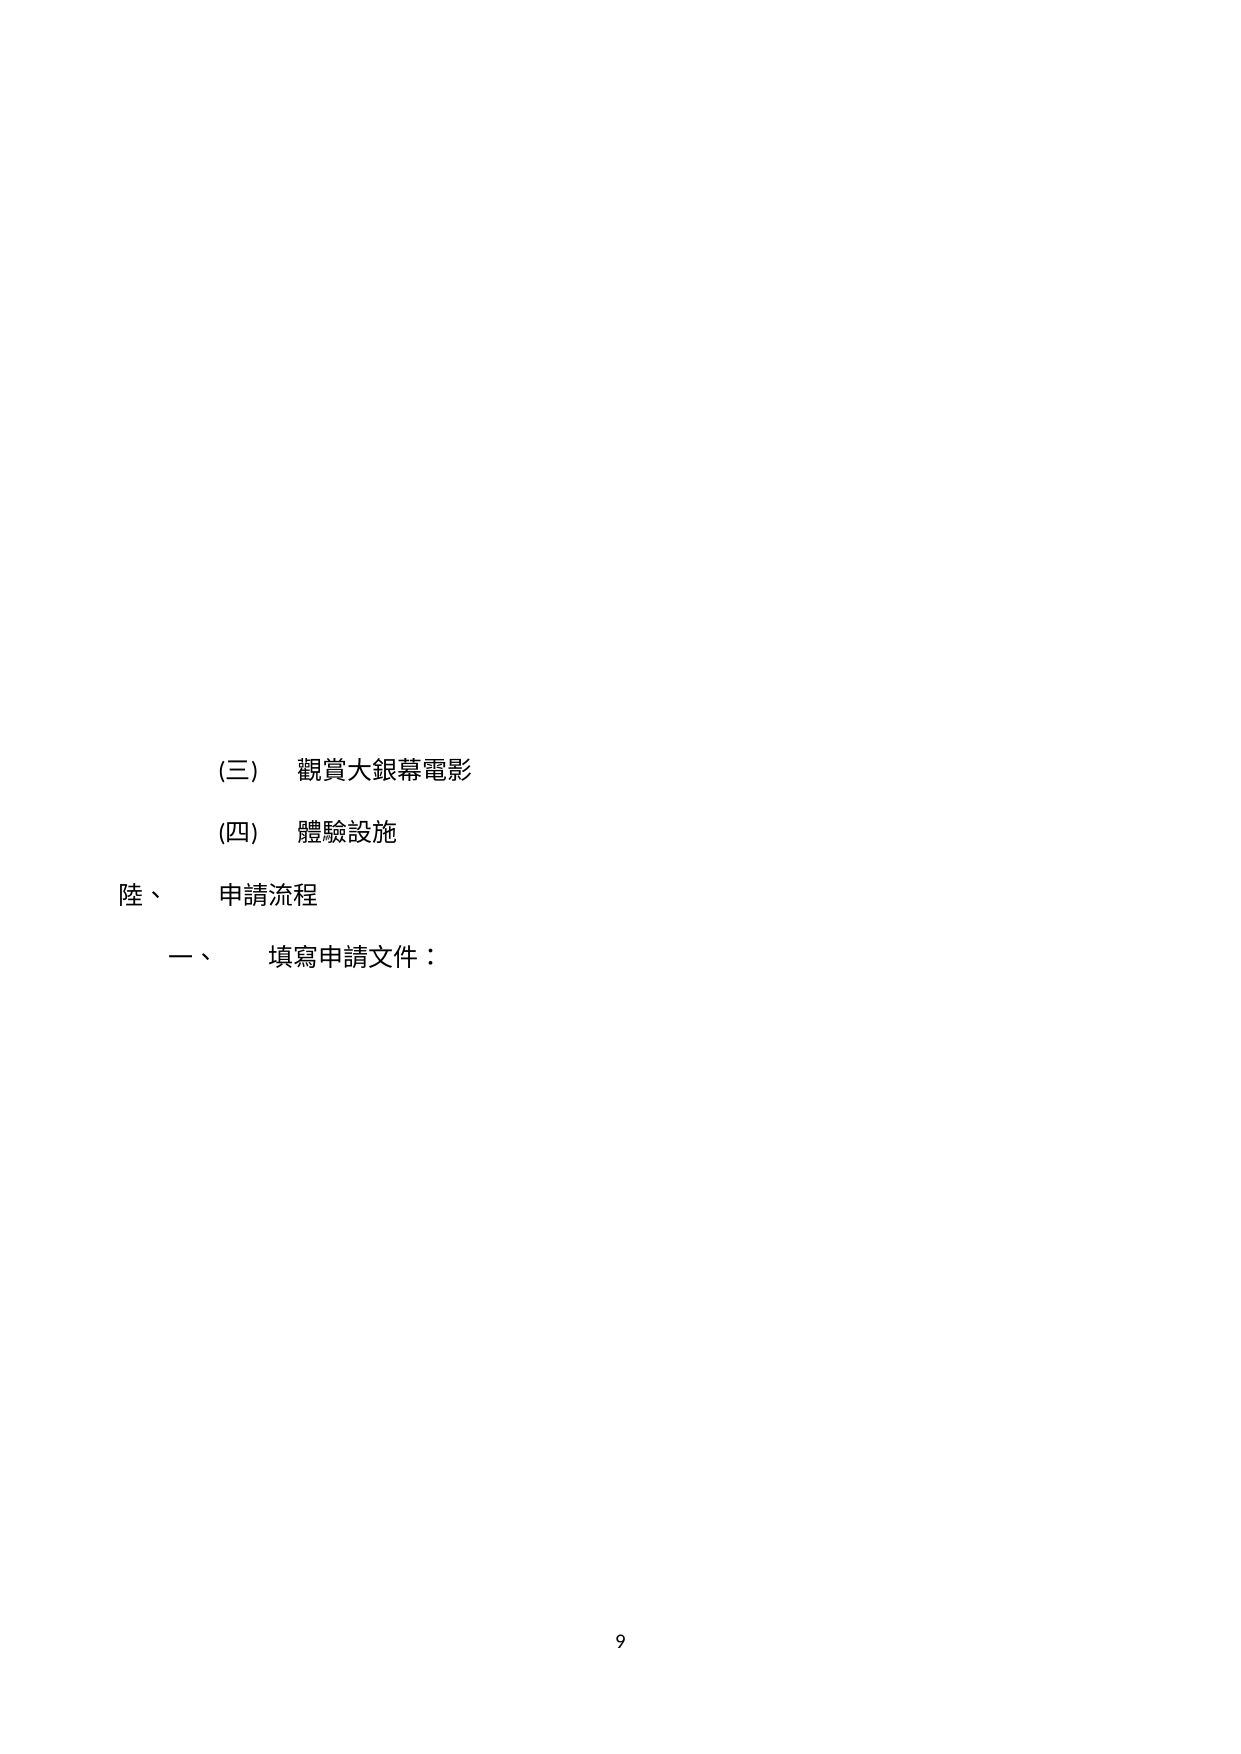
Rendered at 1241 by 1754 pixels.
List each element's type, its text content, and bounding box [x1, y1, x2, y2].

list 申請流程 [118, 852, 1122, 914]
list 觀賞大銀幕電影 [218, 727, 1122, 789]
list 體驗設施 [218, 789, 1122, 852]
list 填寫申請文件： [168, 914, 1122, 977]
